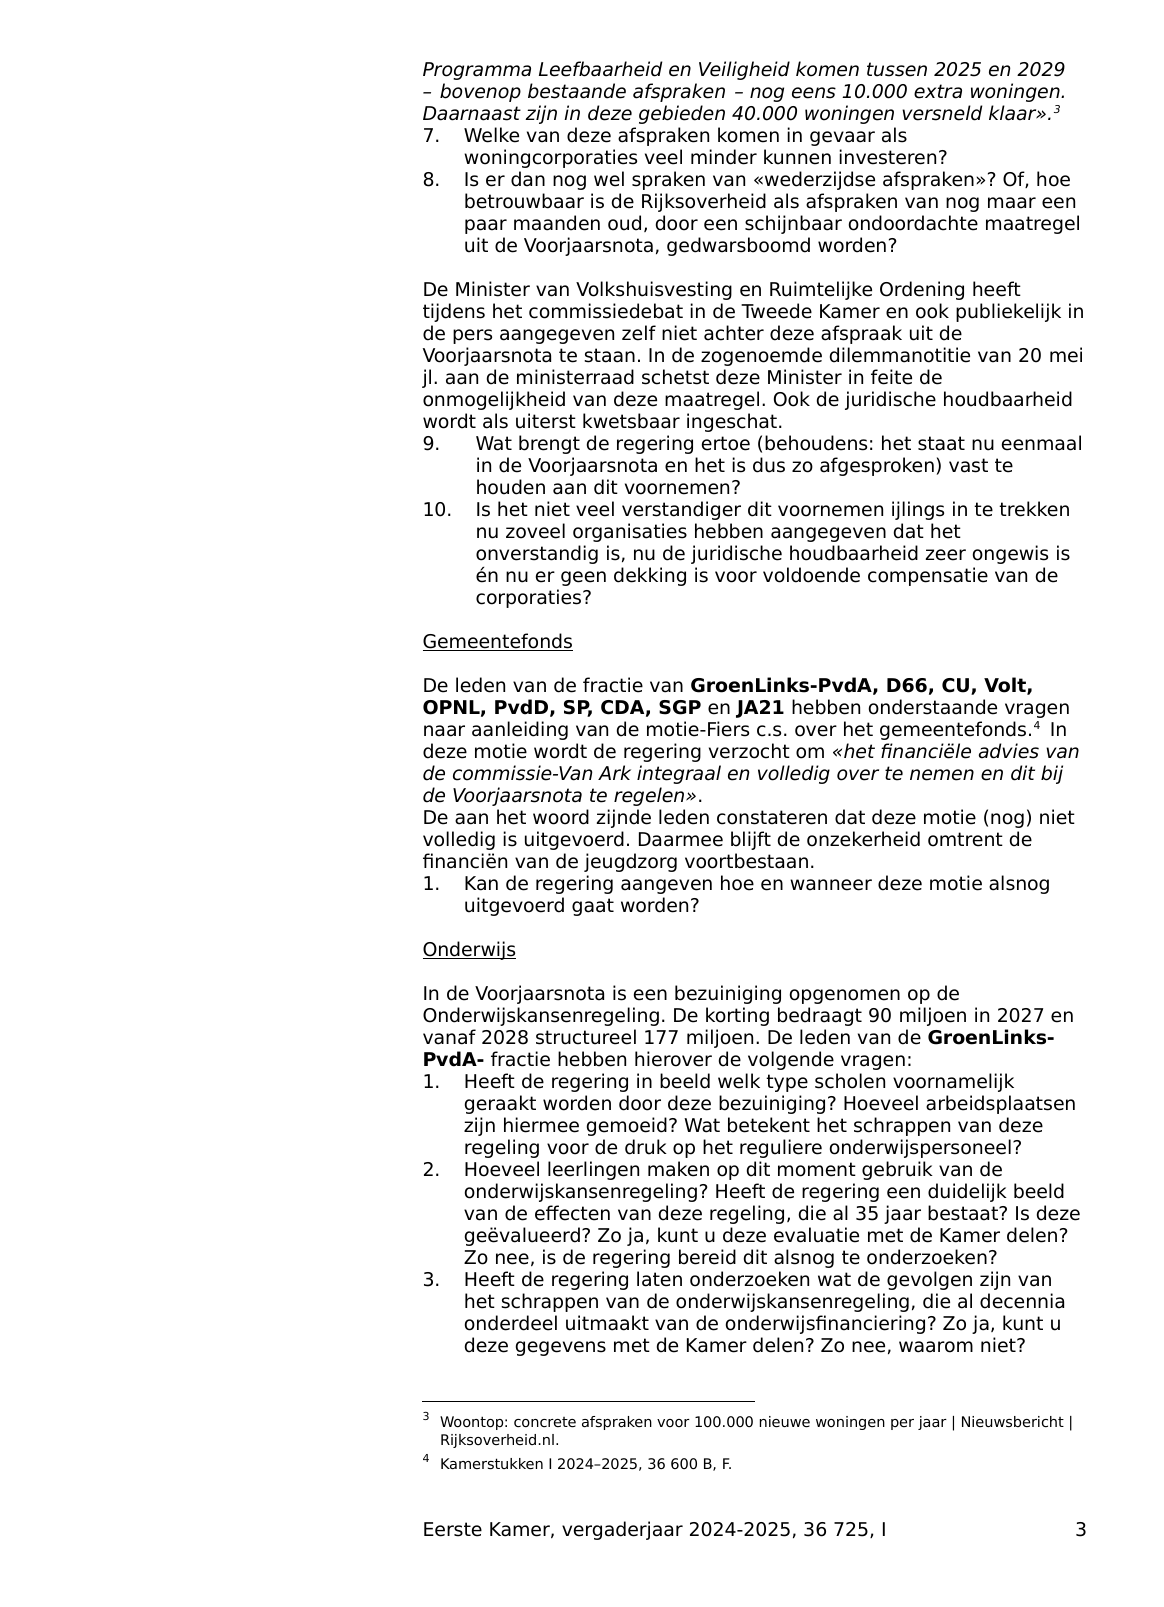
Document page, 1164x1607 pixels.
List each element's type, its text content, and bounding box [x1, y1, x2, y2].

text De Minister van Volkshuisvesting en Ruimtelijke Ordening heeft tijdens het commissiedebat in de Tweede Kamer en ook publiekelijk in de pers aangegeven zelf niet achter deze afspraak uit de Voorjaarsnota te staan. In de zogenoemde dilemmanotitie van 20 mei jl. aan de ministerraad schetst deze Minister in feite de onmogelijkheid van deze maatregel. Ook de juridische houdbaarheid wordt als uiterst kwetsbaar ingeschat. [422, 279, 1087, 433]
text De aan het woord zijnde leden constateren dat deze motie (nog) niet volledig is uitgevoerd. Daarmee blijft de onzekerheid omtrent de financiën van de jeugdzorg voortbestaan. [422, 807, 1087, 873]
text De leden van de fractie van GroenLinks-PvdA, D66, CU, Volt, OPNL, PvdD, SP, CDA, SGP en JA21 hebben onderstaande vragen naar aanleiding van de motie-Fiers c.s. over het gemeentefonds. In deze motie wordt de regering verzocht om «het financiële advies van de commissie-Van Ark integraal en volledig over te nemen en dit bij de Voorjaarsnota te regelen». [422, 675, 1087, 807]
subtitle Onderwijs [422, 939, 1087, 961]
text Kamerstukken I 2024–2025, 36 600 B, F. [422, 1452, 1087, 1474]
subtitle Gemeentefonds [422, 631, 1087, 653]
text 10. Is het niet veel verstandiger dit voornemen ijlings in te trekken nu zoveel organisaties hebben aangegeven dat het onverstandig is, nu de juridische houdbaarheid zeer ongewis is én nu er geen dekking is voor voldoende compensatie van de corporaties? [422, 499, 1087, 609]
text 8. Is er dan nog wel spraken van «wederzijdse afspraken»? Of, hoe betrouwbaar is de Rijksoverheid als afspraken van nog maar een paar maanden oud, door een schijnbaar ondoordachte maatregel uit de Voorjaarsnota, gedwarsboomd worden? [422, 169, 1087, 257]
text In de Voorjaarsnota is een bezuiniging opgenomen op de Onderwijskansenregeling. De korting bedraagt 90 miljoen in 2027 en vanaf 2028 structureel 177 miljoen. De leden van de GroenLinks-PvdA- fractie hebben hierover de volgende vragen: [422, 983, 1087, 1071]
text 3. Heeft de regering laten onderzoeken wat de gevolgen zijn van het schrappen van de onderwijskansenregeling, die al decennia onderdeel uitmaakt van de onderwijsfinanciering? Zo ja, kunt u deze gegevens met de Kamer delen? Zo nee, waarom niet? [422, 1269, 1087, 1357]
text 2. Hoeveel leerlingen maken op dit moment gebruik van de onderwijskansenregeling? Heeft de regering een duidelijk beeld van de effecten van deze regeling, die al 35 jaar bestaat? Is deze geëvalueerd? Zo ja, kunt u deze evaluatie met de Kamer delen? Zo nee, is de regering bereid dit alsnog te onderzoeken? [422, 1159, 1087, 1269]
text 7. Welke van deze afspraken komen in gevaar als woningcorporaties veel minder kunnen investeren? [422, 125, 1087, 169]
text 1. Kan de regering aangeven hoe en wanneer deze motie alsnog uitgevoerd gaat worden? [422, 873, 1087, 917]
text 1. Heeft de regering in beeld welk type scholen voornamelijk geraakt worden door deze bezuiniging? Hoeveel arbeidsplaatsen zijn hiermee gemoeid? Wat betekent het schrappen van deze regeling voor de druk op het reguliere onderwijspersoneel? [422, 1071, 1087, 1159]
text Programma Leefbaarheid en Veiligheid komen tussen 2025 en 2029 – bovenop bestaande afspraken – nog eens 10.000 extra woningen. Daarnaast zijn in deze gebieden 40.000 woningen versneld klaar». [422, 59, 1087, 125]
text 9. Wat brengt de regering ertoe (behoudens: het staat nu eenmaal in de Voorjaarsnota en het is dus zo afgesproken) vast te houden aan dit voornemen? [422, 433, 1087, 499]
text Woontop: concrete afspraken voor 100.000 nieuwe woningen per jaar | Nieuwsbericht | Rijksoverheid.nl. [422, 1410, 1087, 1449]
